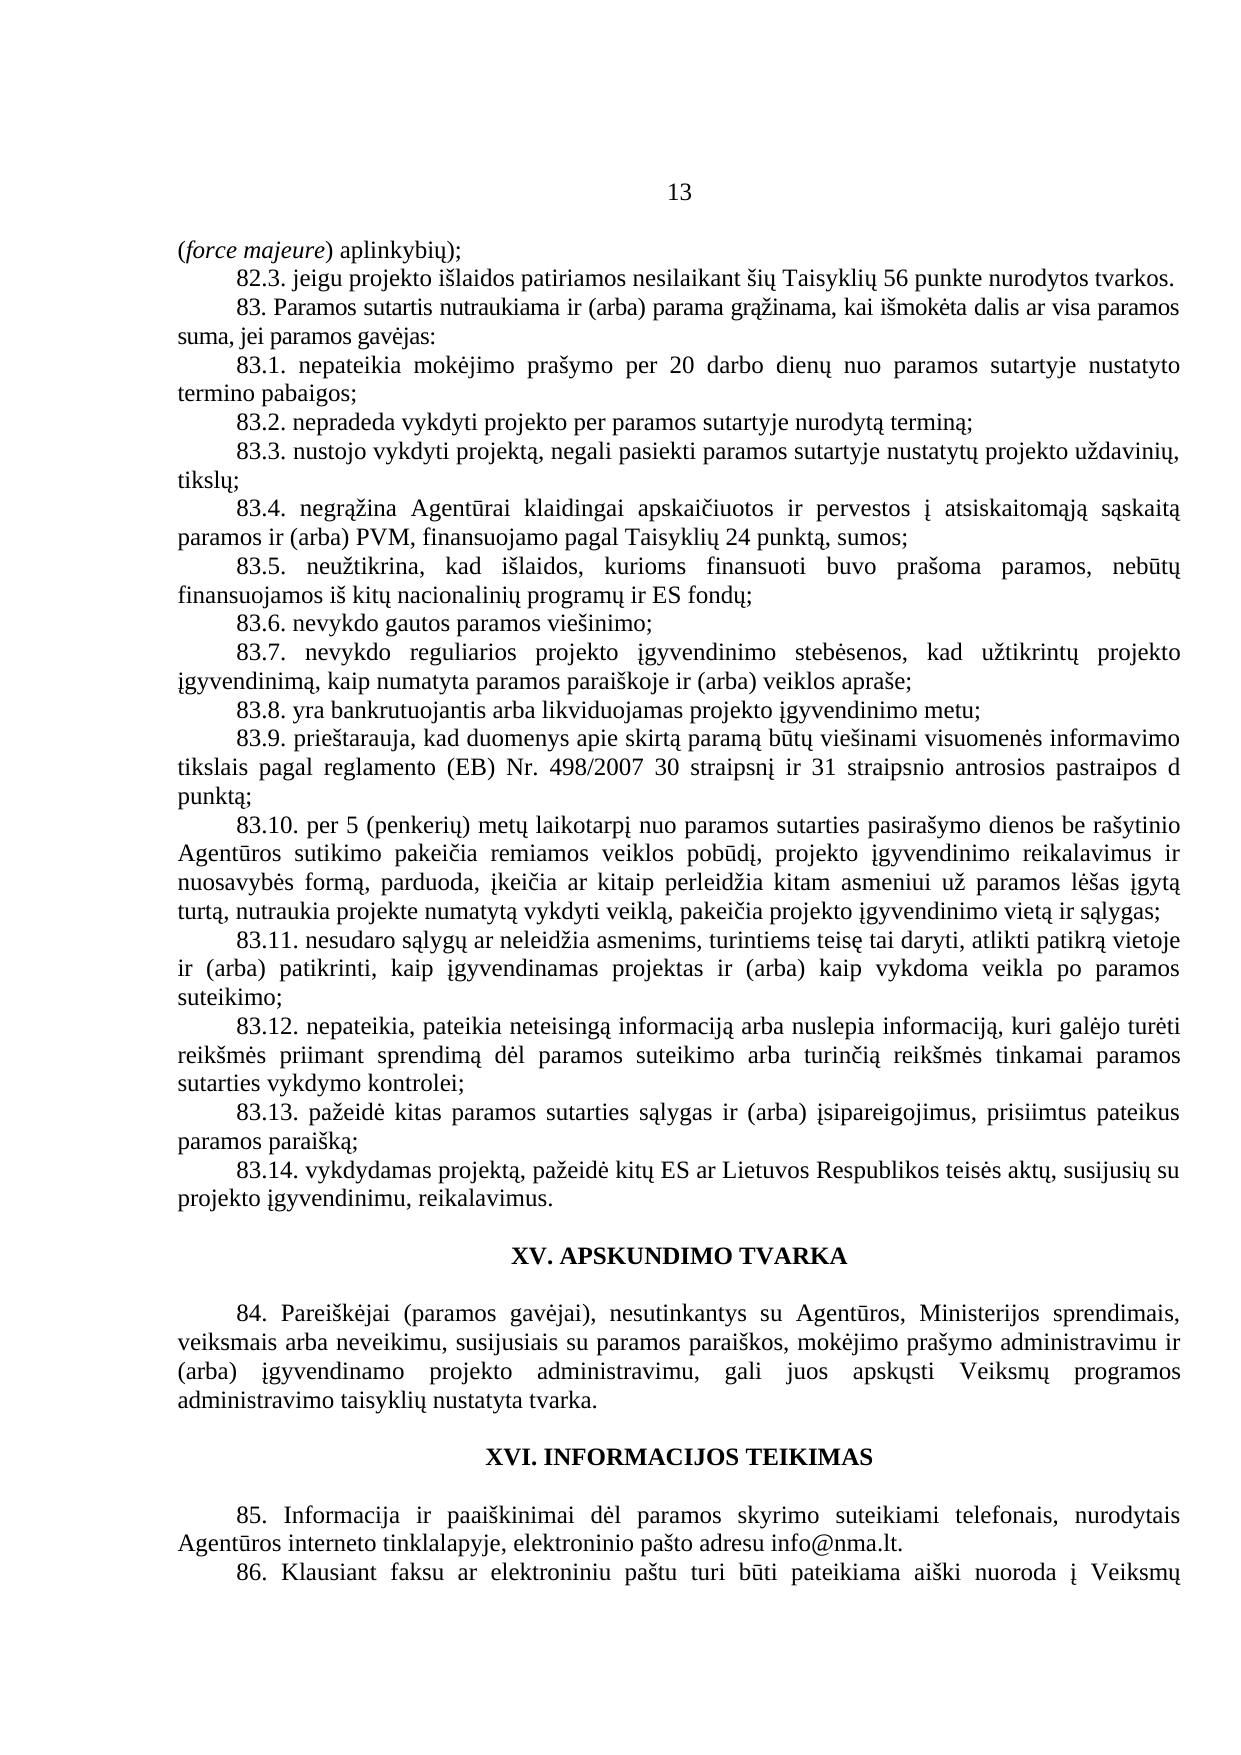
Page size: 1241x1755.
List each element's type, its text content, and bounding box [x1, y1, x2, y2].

text XV. APSKUNDIMO TVARKA [177, 1241, 1181, 1270]
text 83.1. nepateikia mokėjimo prašymo per 20 darbo dienų nuo paramos sutartyje nustatyto termino pabaigos; [177, 350, 1181, 407]
text 83.14. vykdydamas projektą, pažeidė kitų ES ar Lietuvos Respublikos teisės aktų, susijusių su projekto įgyvendinimu, reikalavimus. [177, 1155, 1181, 1212]
text 83.2. nepradeda vykdyti projekto per paramos sutartyje nurodytą terminą; [177, 407, 1181, 436]
text (force majeure) aplinkybių); [177, 235, 1181, 263]
text 83. Paramos sutartis nutraukiama ir (arba) parama grąžinama, kai išmokėta dalis ar visa paramos suma, jei paramos gavėjas: [177, 292, 1181, 350]
text 83.3. nustojo vykdyti projektą, negali pasiekti paramos sutartyje nustatytų projekto uždavinių, tikslų; [177, 436, 1181, 493]
text XvI. INFORMACIJOS TEIKIMAS [177, 1442, 1181, 1471]
text 82.3. jeigu projekto išlaidos patiriamos nesilaikant šių Taisyklių 56 punkte nurodytos tvarkos. [177, 263, 1181, 292]
text 83.12. nepateikia, pateikia neteisingą informaciją arba nuslepia informaciją, kuri galėjo turėti reikšmės priimant sprendimą dėl paramos suteikimo arba turinčią reikšmės tinkamai paramos sutarties vykdymo kontrolei; [177, 1011, 1181, 1097]
text 83.4. negrąžina Agentūrai klaidingai apskaičiuotos ir pervestos į atsiskaitomąją sąskaitą paramos ir (arba) PVM, finansuojamo pagal Taisyklių 24 punktą, sumos; [177, 493, 1181, 551]
text 83.9. prieštarauja, kad duomenys apie skirtą paramą būtų viešinami visuomenės informavimo tikslais pagal reglamento (EB) Nr. 498/2007 30 straipsnį ir 31 straipsnio antrosios pastraipos d punktą; [177, 723, 1181, 810]
text 83.5. neužtikrina, kad išlaidos, kurioms finansuoti buvo prašoma paramos, nebūtų finansuojamos iš kitų nacionalinių programų ir ES fondų; [177, 551, 1181, 608]
text 83.13. pažeidė kitas paramos sutarties sąlygas ir (arba) įsipareigojimus, prisiimtus pateikus paramos paraišką; [177, 1097, 1181, 1155]
text 83.8. yra bankrutuojantis arba likviduojamas projekto įgyvendinimo metu; [177, 695, 1181, 723]
text 85. Informacija ir paaiškinimai dėl paramos skyrimo suteikiami telefonais, nurodytais Agentūros interneto tinklalapyje, elektroninio pašto adresu info@nma.lt. [177, 1500, 1181, 1557]
text 83.10. per 5 (penkerių) metų laikotarpį nuo paramos sutarties pasirašymo dienos be rašytinio Agentūros sutikimo pakeičia remiamos veiklos pobūdį, projekto įgyvendinimo reikalavimus ir nuosavybės formą, parduoda, įkeičia ar kitaip perleidžia kitam asmeniui už paramos lėšas įgytą turtą, nutraukia projekte numatytą vykdyti veiklą, pakeičia projekto įgyvendinimo vietą ir sąlygas; [177, 810, 1181, 925]
text 83.6. nevykdo gautos paramos viešinimo; [177, 608, 1181, 637]
text 86. Klausiant faksu ar elektroniniu paštu turi būti pateikiama aiški nuoroda į Veiksmų [177, 1557, 1181, 1586]
text 83.7. nevykdo reguliarios projekto įgyvendinimo stebėsenos, kad užtikrintų projekto įgyvendinimą, kaip numatyta paramos paraiškoje ir (arba) veiklos apraše; [177, 637, 1181, 695]
text 84. Pareiškėjai (paramos gavėjai), nesutinkantys su Agentūros, Ministerijos sprendimais, veiksmais arba neveikimu, susijusiais su paramos paraiškos, mokėjimo prašymo administravimu ir (arba) įgyvendinamo projekto administravimu, gali juos apskųsti Veiksmų programos administravimo taisyklių nustatyta tvarka. [177, 1298, 1181, 1413]
text 83.11. nesudaro sąlygų ar neleidžia asmenims, turintiems teisę tai daryti, atlikti patikrą vietoje ir (arba) patikrinti, kaip įgyvendinamas projektas ir (arba) kaip vykdoma veikla po paramos suteikimo; [177, 925, 1181, 1011]
